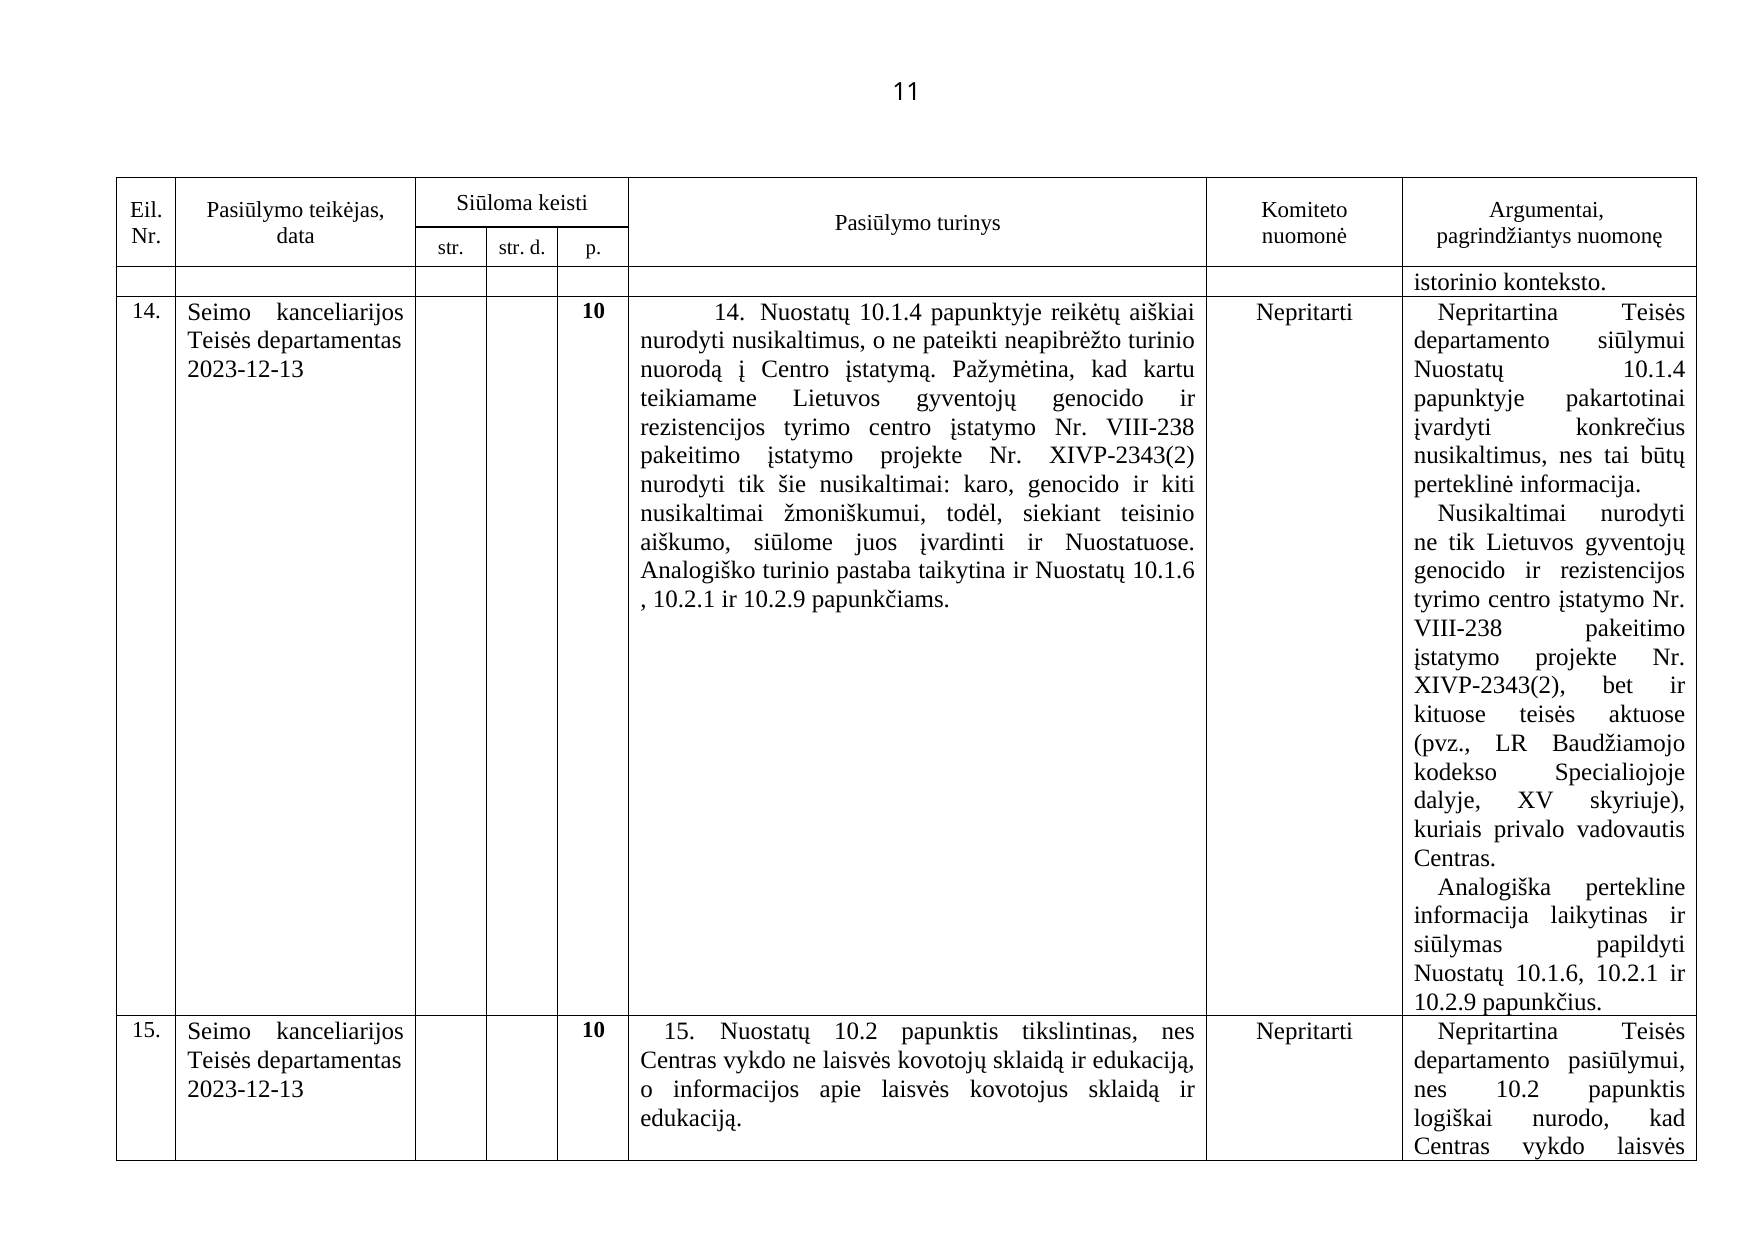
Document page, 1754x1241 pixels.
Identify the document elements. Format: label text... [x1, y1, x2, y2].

table_cell [487, 297, 557, 1015]
table_cell str. [416, 228, 486, 266]
table_cell 10 [558, 1016, 628, 1160]
table_cell 15. [117, 1016, 175, 1160]
table_cell [416, 267, 486, 296]
table_header Pasiūlymo turinys [629, 178, 1206, 266]
table_cell istorinio konteksto. [1403, 267, 1696, 296]
table_cell Seimo kanceliarijos Teisės departamentas 2023-12-13 [176, 1016, 415, 1160]
table_header Siūloma keisti [416, 178, 628, 226]
table_cell [176, 267, 415, 296]
table_cell [487, 267, 557, 296]
table_cell Nepritarti [1207, 1016, 1402, 1160]
table_cell Nepritartina Teisės departamento pasiūlymui, nes 10.2 papunktis logiškai nurodo, kad Centras vykdo laisvės [1403, 1016, 1696, 1160]
table_cell str. d. [487, 228, 557, 266]
table_cell [117, 267, 175, 296]
table_cell 10 [558, 297, 628, 1015]
table_header Komiteto nuomonė [1207, 178, 1402, 266]
table_cell 14. [117, 297, 175, 1015]
table_cell [558, 267, 628, 296]
table_cell [629, 267, 1206, 296]
table_cell [416, 297, 486, 1015]
table_header Eil. Nr. [117, 178, 175, 266]
table_cell [416, 1016, 486, 1160]
table_cell [1207, 267, 1402, 296]
table_header Pasiūlymo teikėjas, data [176, 178, 415, 266]
table_cell Nepritartina Teisės departamento siūlymui Nuostatų 10.1.4 papunktyje pakartotinai įvardyti konkrečius nusikaltimus, nes tai būtų perteklinė informacija. Nusikaltimai nurodyti ne tik Lietuvos gyventojų genocido ir rezistencijos tyrimo centro įstatymo Nr. VIII-238 pakeitimo įstatymo projekte Nr. XIVP-2343(2), bet ir kituose teisės aktuose (pvz., LR Baudžiamojo kodekso Specialiojoje dalyje, XV skyriuje), kuriais privalo vadovautis Centras. Analogiška pertekline informacija laikytinas ir siūlymas papildyti Nuostatų 10.1.6, 10.2.1 ir 10.2.9 papunkčius. [1403, 297, 1696, 1015]
table_cell Nepritarti [1207, 297, 1402, 1015]
table_cell 15. Nuostatų 10.2 papunktis tikslintinas, nes Centras vykdo ne laisvės kovotojų sklaidą ir edukaciją, o informacijos apie laisvės kovotojus sklaidą ir edukaciją. [629, 1016, 1206, 1160]
table_cell Seimo kanceliarijos Teisės departamentas 2023-12-13 [176, 297, 415, 1015]
table_cell 14. Nuostatų 10.1.4 papunktyje reikėtų aiškiai nurodyti nusikaltimus, o ne pateikti neapibrėžto turinio nuorodą į Centro įstatymą. Pažymėtina, kad kartu teikiamame Lietuvos gyventojų genocido ir rezistencijos tyrimo centro įstatymo Nr. VIII-238 pakeitimo įstatymo projekte Nr. XIVP-2343(2) nurodyti tik šie nusikaltimai: karo, genocido ir kiti nusikaltimai žmoniškumui, todėl, siekiant teisinio aiškumo, siūlome juos įvardinti ir Nuostatuose. Analogiško turinio pastaba taikytina ir Nuostatų 10.1.6 , 10.2.1 ir 10.2.9 papunkčiams. [629, 297, 1206, 1015]
table_header Argumentai, pagrindžiantys nuomonę [1403, 178, 1696, 266]
table_cell [487, 1016, 557, 1160]
table_cell p. [558, 228, 628, 266]
